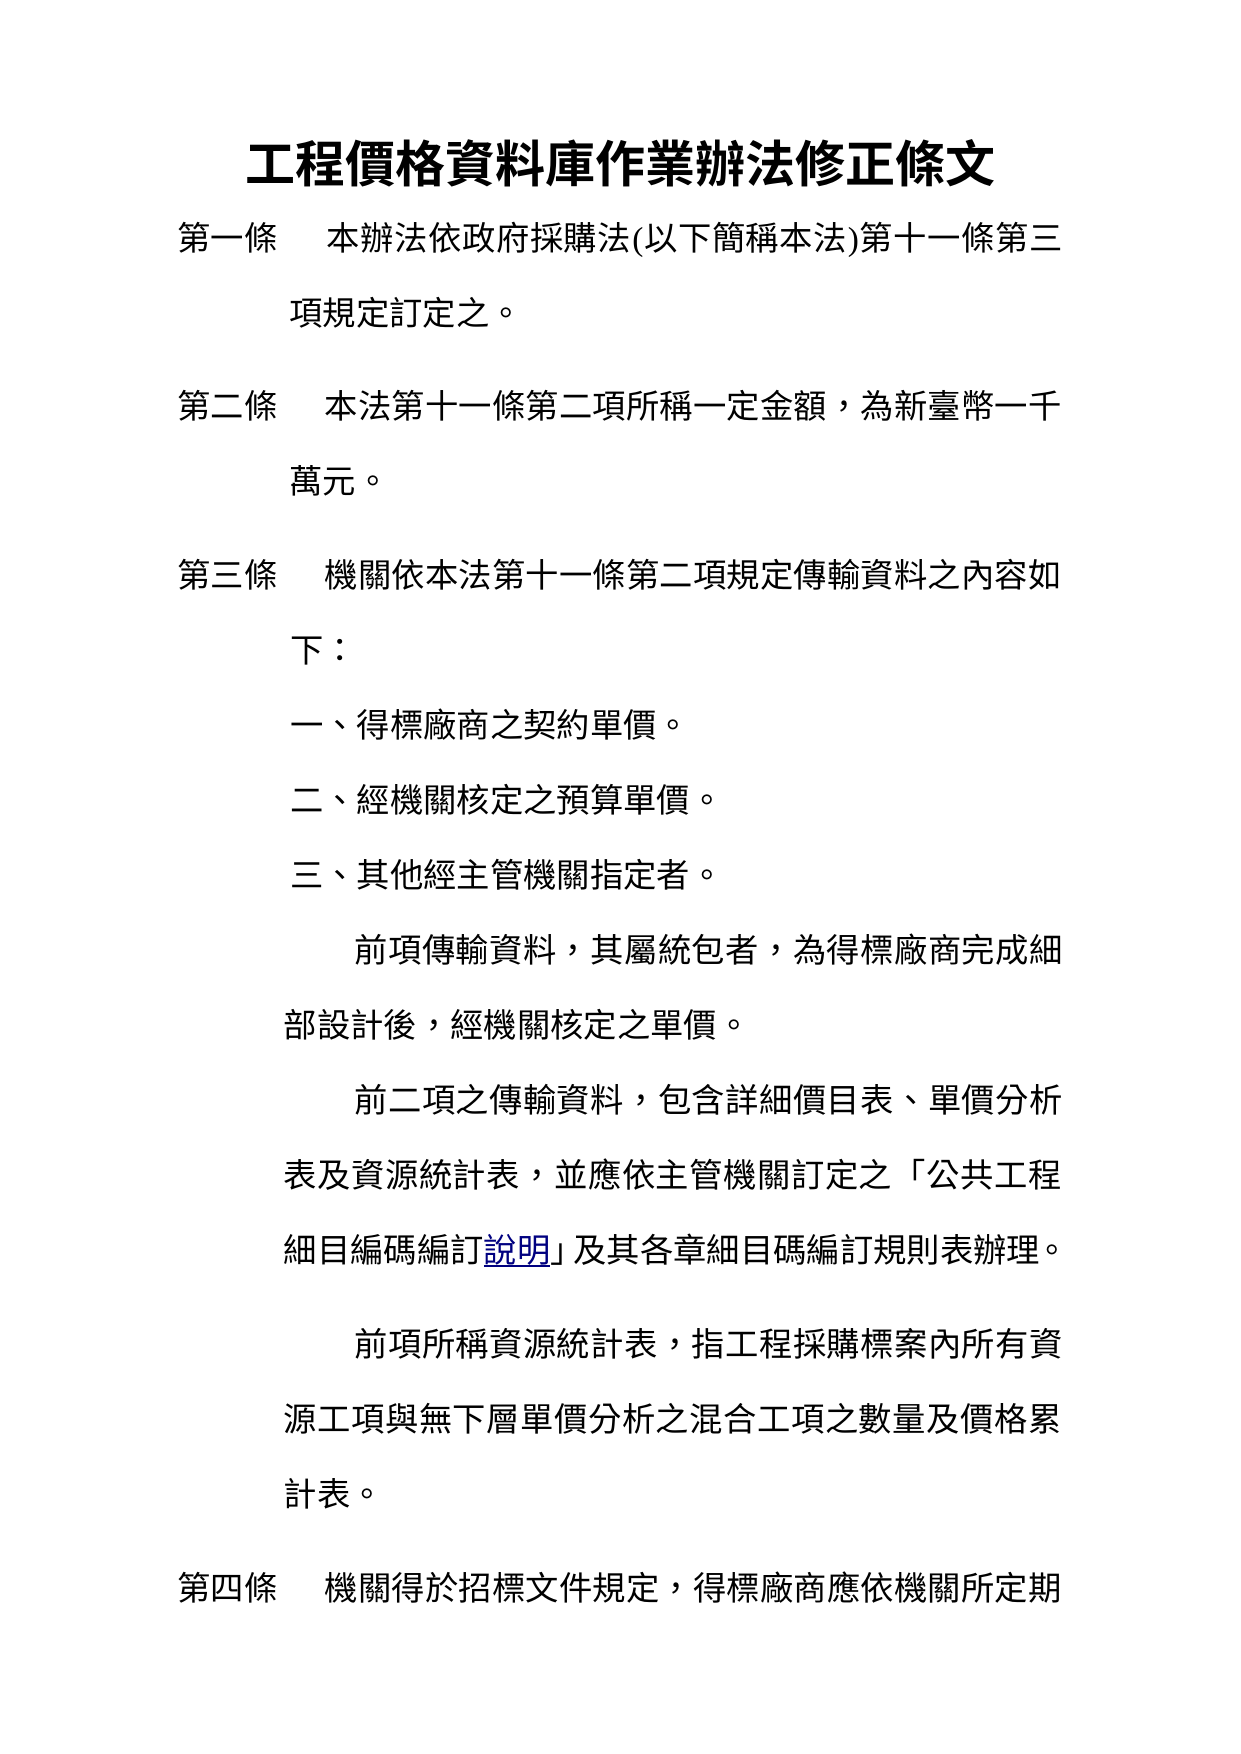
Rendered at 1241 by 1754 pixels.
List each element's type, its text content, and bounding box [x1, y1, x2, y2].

text 二、經機關核定之預算單價。 [290, 760, 1063, 835]
list 本辦法依政府採購法(以下簡稱本法)第十一條第三項規定訂定之。 [177, 198, 1063, 348]
text 工程價格資料庫作業辦法修正條文 [177, 123, 1063, 198]
list 本法第十一條第二項所稱一定金額，為新臺幣一千萬元。 [177, 367, 1063, 517]
list 機關得於招標文件規定，得標廠商應依機關所定期 [177, 1548, 1063, 1623]
list 機關依本法第十一條第二項規定傳輸資料之內容如下： [177, 535, 1063, 685]
text 三、其他經主管機關指定者。 [290, 835, 1063, 910]
text 前二項之傳輸資料，包含詳細價目表、單價分析表及資源統計表，並應依主管機關訂定之「公共工程細目編碼編訂說明」及其各章細目碼編訂規則表辦理。 [283, 1060, 1063, 1285]
text 前項所稱資源統計表，指工程採購標案內所有資源工項與無下層單價分析之混合工項之數量及價格累計表。 [283, 1304, 1063, 1529]
text 前項傳輸資料，其屬統包者，為得標廠商完成細部設計後，經機關核定之單價。 [283, 910, 1063, 1060]
text 一、得標廠商之契約單價。 [290, 685, 1063, 760]
